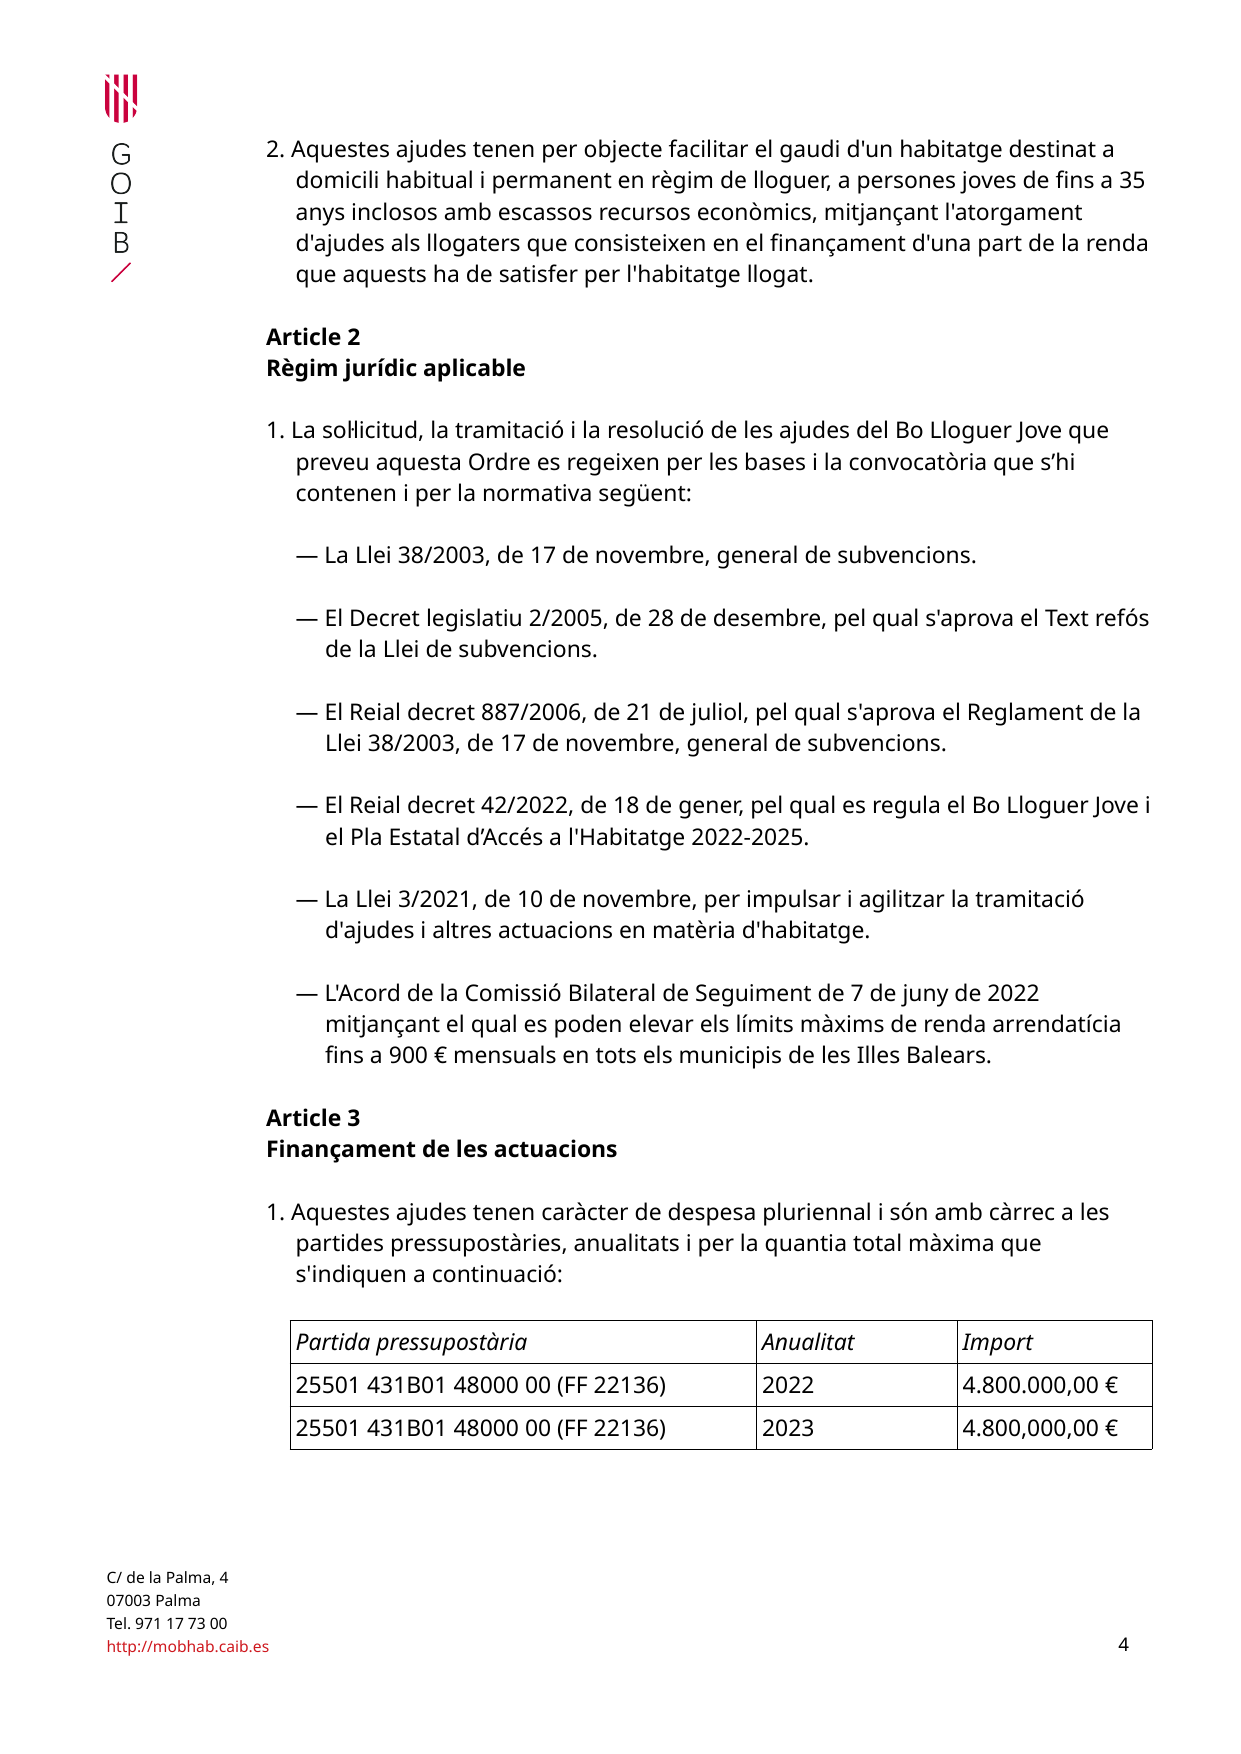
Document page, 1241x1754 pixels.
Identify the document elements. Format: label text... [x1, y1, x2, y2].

table_cell 2022 [757, 1364, 957, 1406]
text — El Decret legislatiu 2/2005, de 28 de desembre, pel qual s'aprova el Text refós de la Llei de subvencions. [295, 602, 1152, 664]
table_cell 4.800.000,00 € [958, 1364, 1152, 1406]
text — La Llei 3/2021, de 10 de novembre, per impulsar i agilitzar la tramitació d'ajudes i altres actuacions en matèria d'habitatge. [295, 883, 1152, 945]
table_cell 2023 [757, 1407, 957, 1449]
picture [76, 51, 166, 313]
text — El Reial decret 42/2022, de 18 de gener, pel qual es regula el Bo Lloguer Jove i el Pla Estatal d’Accés a l'Habitatge 2022-2025. [295, 789, 1152, 883]
table_header Partida pressupostària [291, 1321, 756, 1363]
text Finançament de les actuacions [266, 1133, 1152, 1164]
text 2. Aquestes ajudes tenen per objecte facilitar el gaudi d'un habitatge destinat a domicili habitual i permanent en règim de lloguer, a persones joves de fins a 35 anys inclosos amb escassos recursos econòmics, mitjançant l'atorgament d'ajudes als llogaters que consisteixen en el finançament d'una part de la renda que aquests ha de satisfer per l'habitatge llogat. [266, 133, 1152, 289]
text — L'Acord de la Comissió Bilateral de Seguiment de 7 de juny de 2022 mitjançant el qual es poden elevar els límits màxims de renda arrendatícia fins a 900 € mensuals en tots els municipis de les Illes Balears. [295, 977, 1152, 1102]
table_header Import [958, 1321, 1152, 1363]
text Règim jurídic aplicable [266, 352, 1152, 383]
text Article 3 [266, 1102, 1152, 1133]
text — La Llei 38/2003, de 17 de novembre, general de subvencions. [266, 539, 1152, 570]
text Article 2 [266, 320, 1152, 352]
table_header Anualitat [757, 1321, 957, 1363]
text 1. Aquestes ajudes tenen caràcter de despesa pluriennal i són amb càrrec a les partides pressupostàries, anualitats i per la quantia total màxima que s'indiquen a continuació: [266, 1195, 1152, 1289]
table_cell 25501 431B01 48000 00 (FF 22136) [291, 1364, 756, 1406]
table_cell 25501 431B01 48000 00 (FF 22136) [291, 1407, 756, 1449]
text 1. La sol·licitud, la tramitació i la resolució de les ajudes del Bo Lloguer Jove que preveu aquesta Ordre es regeixen per les bases i la convocatòria que s’hi contenen i per la normativa següent: [266, 414, 1152, 508]
table_cell 4.800,000,00 € [958, 1407, 1152, 1449]
text — El Reial decret 887/2006, de 21 de juliol, pel qual s'aprova el Reglament de la Llei 38/2003, de 17 de novembre, general de subvencions. [295, 695, 1152, 758]
